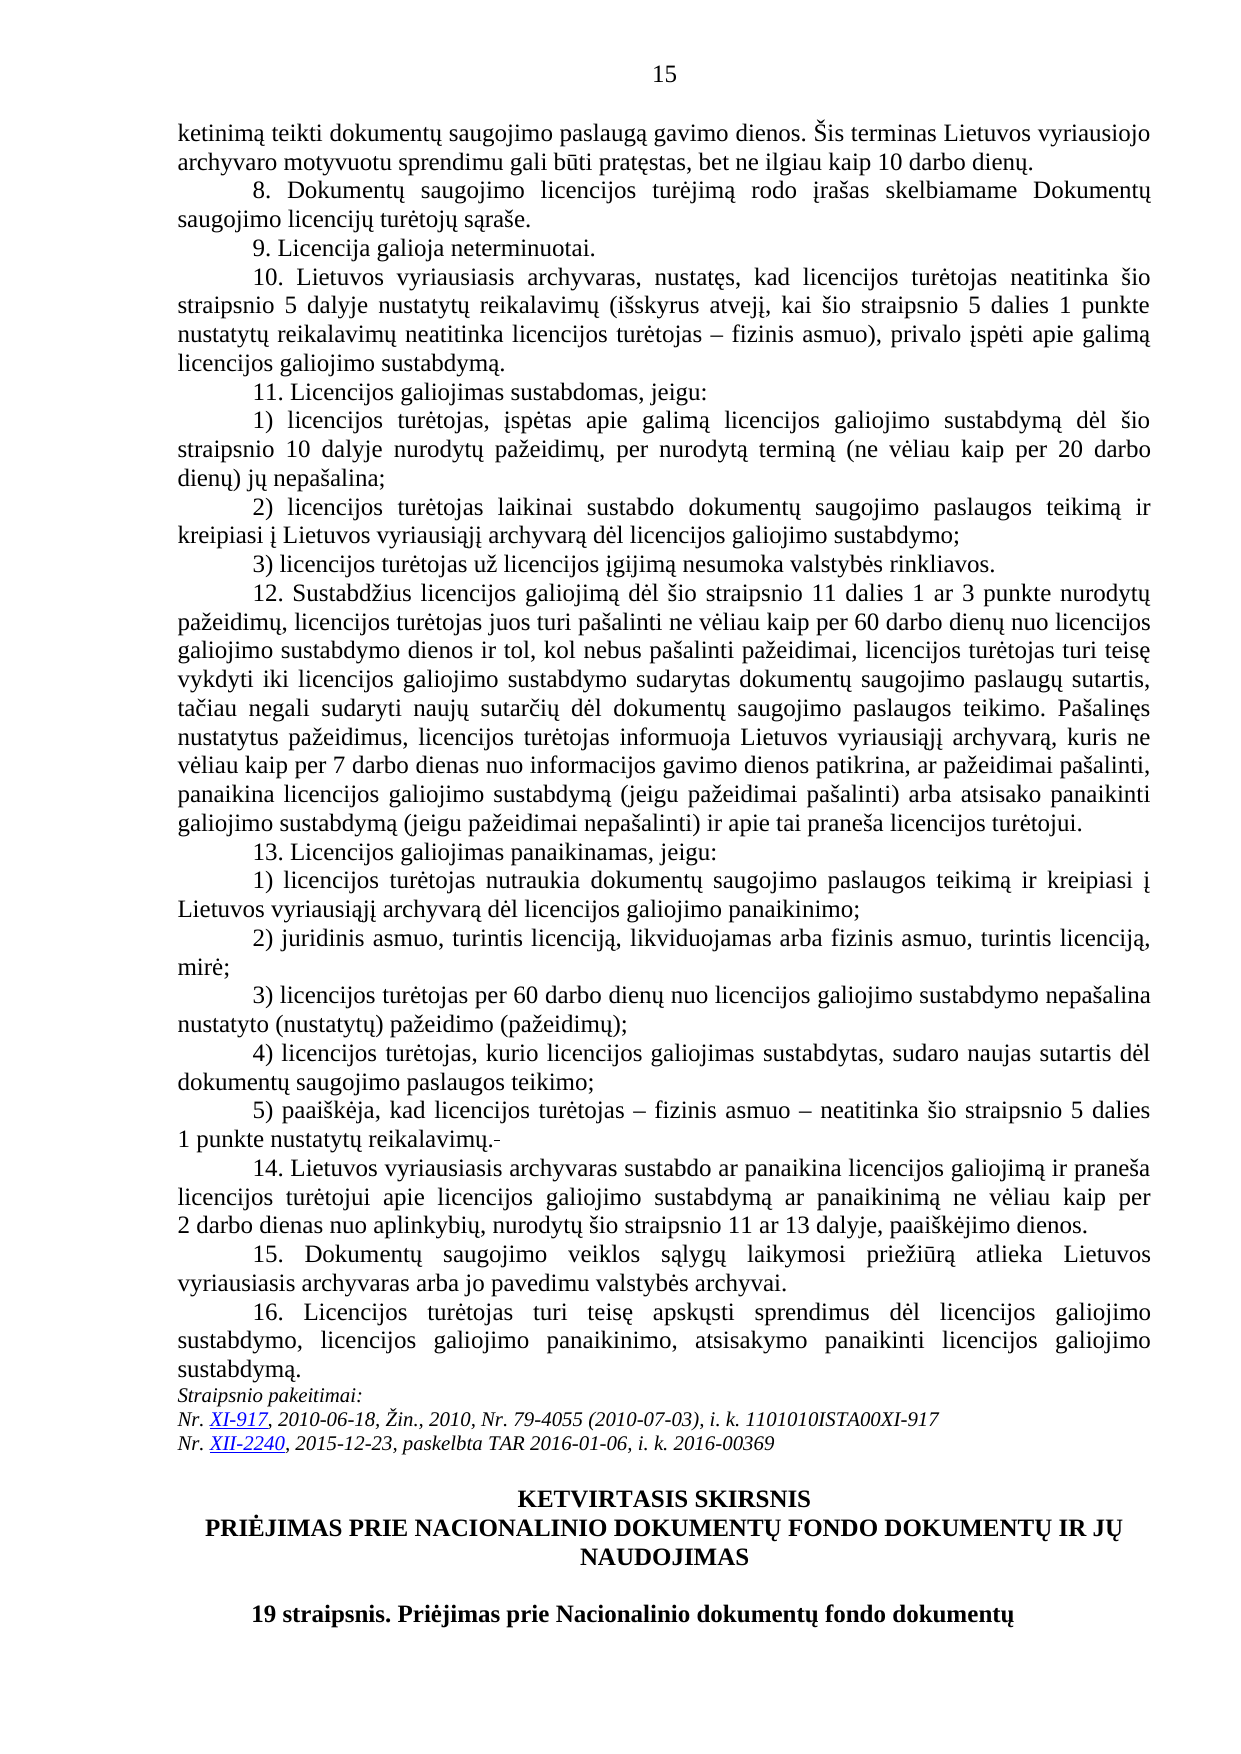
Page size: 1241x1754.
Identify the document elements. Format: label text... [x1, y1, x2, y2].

text 2) juridinis asmuo, turintis licenciją, likviduojamas arba fizinis asmuo, turintis licenciją, mirė; [177, 923, 1152, 981]
text Nr. XI-917, 2010-06-18, Žin., 2010, Nr. 79-4055 (2010-07-03), i. k. 1101010ISTA00XI-917 [177, 1407, 1152, 1431]
text ketinimą teikti dokumentų saugojimo paslaugą gavimo dienos. Šis terminas Lietuvos vyriausiojo archyvaro motyvuotu sprendimu gali būti pratęstas, bet ne ilgiau kaip 10 darbo dienų. [177, 118, 1152, 176]
text 11. Licencijos galiojimas sustabdomas, jeigu: [177, 377, 1152, 406]
text 1) licencijos turėtojas nutraukia dokumentų saugojimo paslaugos teikimą ir kreipiasi į Lietuvos vyriausiąjį archyvarą dėl licencijos galiojimo panaikinimo; [177, 866, 1152, 923]
text 9. Licencija galioja neterminuotai. [177, 233, 1152, 262]
text Straipsnio pakeitimai: [177, 1383, 1152, 1407]
text 4) licencijos turėtojas, kurio licencijos galiojimas sustabdytas, sudaro naujas sutartis dėl dokumentų saugojimo paslaugos teikimo; [177, 1038, 1152, 1096]
text 19 straipsnis. Priėjimas prie Nacionalinio dokumentų fondo dokumentų [177, 1599, 1152, 1628]
text 5) paaiškėja, kad licencijos turėtojas – fizinis asmuo – neatitinka šio straipsnio 5 dalies 1 punkte nustatytų reikalavimų. [177, 1096, 1152, 1153]
text 16. Licencijos turėtojas turi teisę apskųsti sprendimus dėl licencijos galiojimo sustabdymo, licencijos galiojimo panaikinimo, atsisakymo panaikinti licencijos galiojimo sustabdymą. [177, 1297, 1152, 1383]
text 12. Sustabdžius licencijos galiojimą dėl šio straipsnio 11 dalies 1 ar 3 punkte nurodytų pažeidimų, licencijos turėtojas juos turi pašalinti ne vėliau kaip per 60 darbo dienų nuo licencijos galiojimo sustabdymo dienos ir tol, kol nebus pašalinti pažeidimai, licencijos turėtojas turi teisę vykdyti iki licencijos galiojimo sustabdymo sudarytas dokumentų saugojimo paslaugų sutartis, tačiau negali sudaryti naujų sutarčių dėl dokumentų saugojimo paslaugos teikimo. Pašalinęs nustatytus pažeidimus, licencijos turėtojas informuoja Lietuvos vyriausiąjį archyvarą, kuris ne vėliau kaip per 7 darbo dienas nuo informacijos gavimo dienos patikrina, ar pažeidimai pašalinti, panaikina licencijos galiojimo sustabdymą (jeigu pažeidimai pašalinti) arba atsisako panaikinti galiojimo sustabdymą (jeigu pažeidimai nepašalinti) ir apie tai praneša licencijos turėtojui. [177, 578, 1152, 837]
text PRIĖJIMAS PRIE NACIONALINIO DOKUMENTŲ FONDO DOKUMENTŲ IR JŲ NAUDOJIMAS [177, 1513, 1152, 1570]
text 14. Lietuvos vyriausiasis archyvaras sustabdo ar panaikina licencijos galiojimą ir praneša licencijos turėtojui apie licencijos galiojimo sustabdymą ar panaikinimą ne vėliau kaip per 2 darbo dienas nuo aplinkybių, nurodytų šio straipsnio 11 ar 13 dalyje, paaiškėjimo dienos. [177, 1153, 1152, 1239]
text 15. Dokumentų saugojimo veiklos sąlygų laikymosi priežiūrą atlieka Lietuvos vyriausiasis archyvaras arba jo pavedimu valstybės archyvai. [177, 1239, 1152, 1297]
text 8. Dokumentų saugojimo licencijos turėjimą rodo įrašas skelbiamame Dokumentų saugojimo licencijų turėtojų sąraše. [177, 176, 1152, 233]
text 3) licencijos turėtojas už licencijos įgijimą nesumoka valstybės rinkliavos. [177, 549, 1152, 578]
text 3) licencijos turėtojas per 60 darbo dienų nuo licencijos galiojimo sustabdymo nepašalina nustatyto (nustatytų) pažeidimo (pažeidimų); [177, 981, 1152, 1038]
text 13. Licencijos galiojimas panaikinamas, jeigu: [177, 837, 1152, 866]
text 2) licencijos turėtojas laikinai sustabdo dokumentų saugojimo paslaugos teikimą ir kreipiasi į Lietuvos vyriausiąjį archyvarą dėl licencijos galiojimo sustabdymo; [177, 492, 1152, 549]
text KETVIRTASIS SKIRSNIS [177, 1484, 1152, 1513]
text 1) licencijos turėtojas, įspėtas apie galimą licencijos galiojimo sustabdymą dėl šio straipsnio 10 dalyje nurodytų pažeidimų, per nurodytą terminą (ne vėliau kaip per 20 darbo dienų) jų nepašalina; [177, 406, 1152, 492]
text 10. Lietuvos vyriausiasis archyvaras, nustatęs, kad licencijos turėtojas neatitinka šio straipsnio 5 dalyje nustatytų reikalavimų (išskyrus atvejį, kai šio straipsnio 5 dalies 1 punkte nustatytų reikalavimų neatitinka licencijos turėtojas – fizinis asmuo), privalo įspėti apie galimą licencijos galiojimo sustabdymą. [177, 262, 1152, 377]
text Nr. XII-2240, 2015-12-23, paskelbta TAR 2016-01-06, i. k. 2016-00369 [177, 1431, 1152, 1455]
